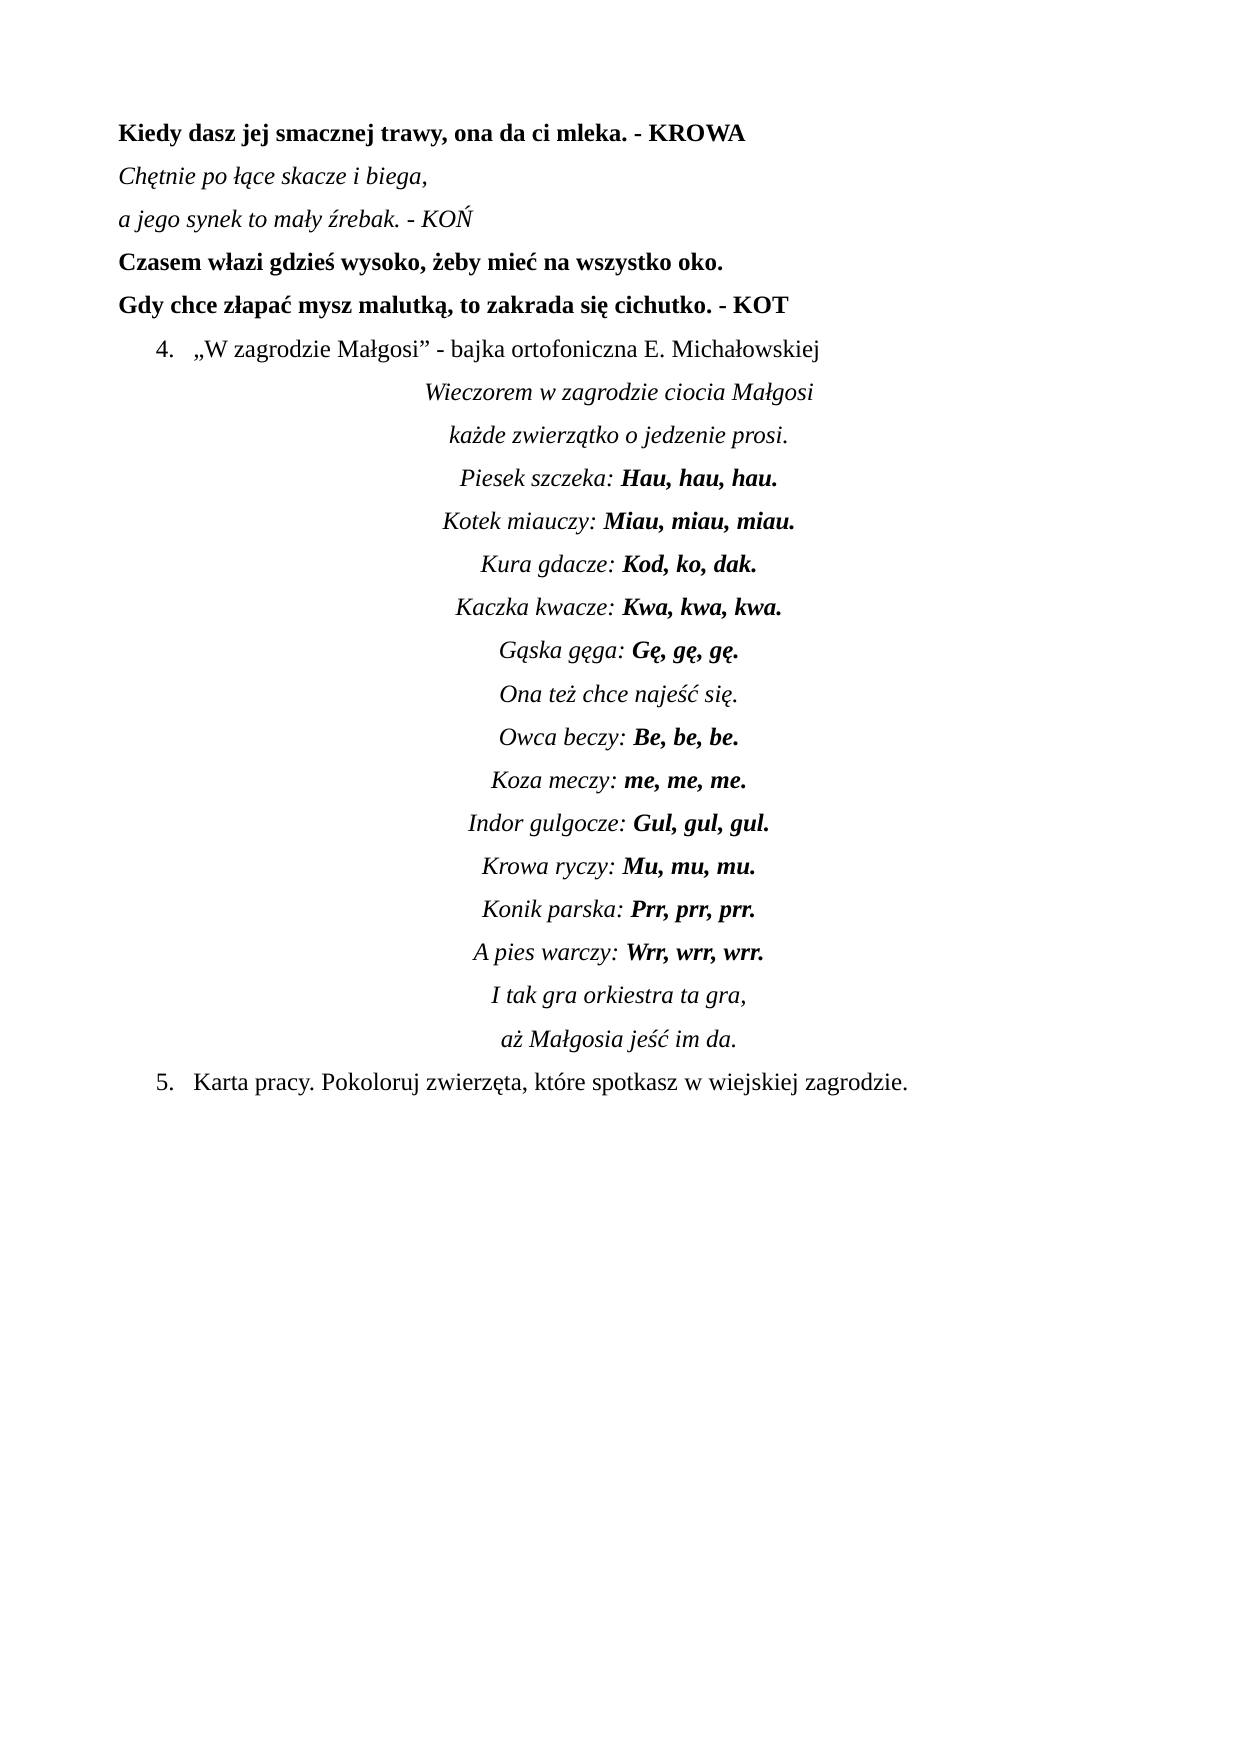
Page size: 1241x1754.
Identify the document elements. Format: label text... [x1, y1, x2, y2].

list „W zagrodzie Małgosi” - bajka ortofoniczna E. Michałowskiej [156, 334, 1122, 362]
text a jego synek to mały źrebak. - KOŃ [118, 204, 1122, 233]
text Chętnie po łące skacze i biega, [118, 161, 1122, 190]
text Wieczorem w zagrodzie ciocia Małgosi każde zwierzątko o jedzenie prosi. Piesek szczeka: Hau, hau, hau. Kotek miauczy: Miau, miau, miau. Kura gdacze: Kod, ko, dak. Kaczka kwacze: Kwa, kwa, kwa. Gąska gęga: Gę, gę, gę. Ona też chce najeść się. Owca beczy: Be, be, be. Koza meczy: me, me, me. Indor gulgocze: Gul, gul, gul. Krowa ryczy: Mu, mu, mu. Konik parska: Prr, prr, prr. A pies warczy: Wrr, wrr, wrr. I tak gra orkiestra ta gra, aż Małgosia jeść im da. [118, 377, 1122, 1052]
text Gdy chce złapać mysz malutką, to zakrada się cichutko. - KOT [118, 291, 1122, 319]
text Czasem włazi gdzieś wysoko, żeby mieć na wszystko oko. [118, 247, 1122, 276]
text Kiedy dasz jej smacznej trawy, ona da ci mleka. - KROWA [118, 118, 1122, 147]
list Karta pracy. Pokoloruj zwierzęta, które spotkasz w wiejskiej zagrodzie. [156, 1067, 1122, 1096]
